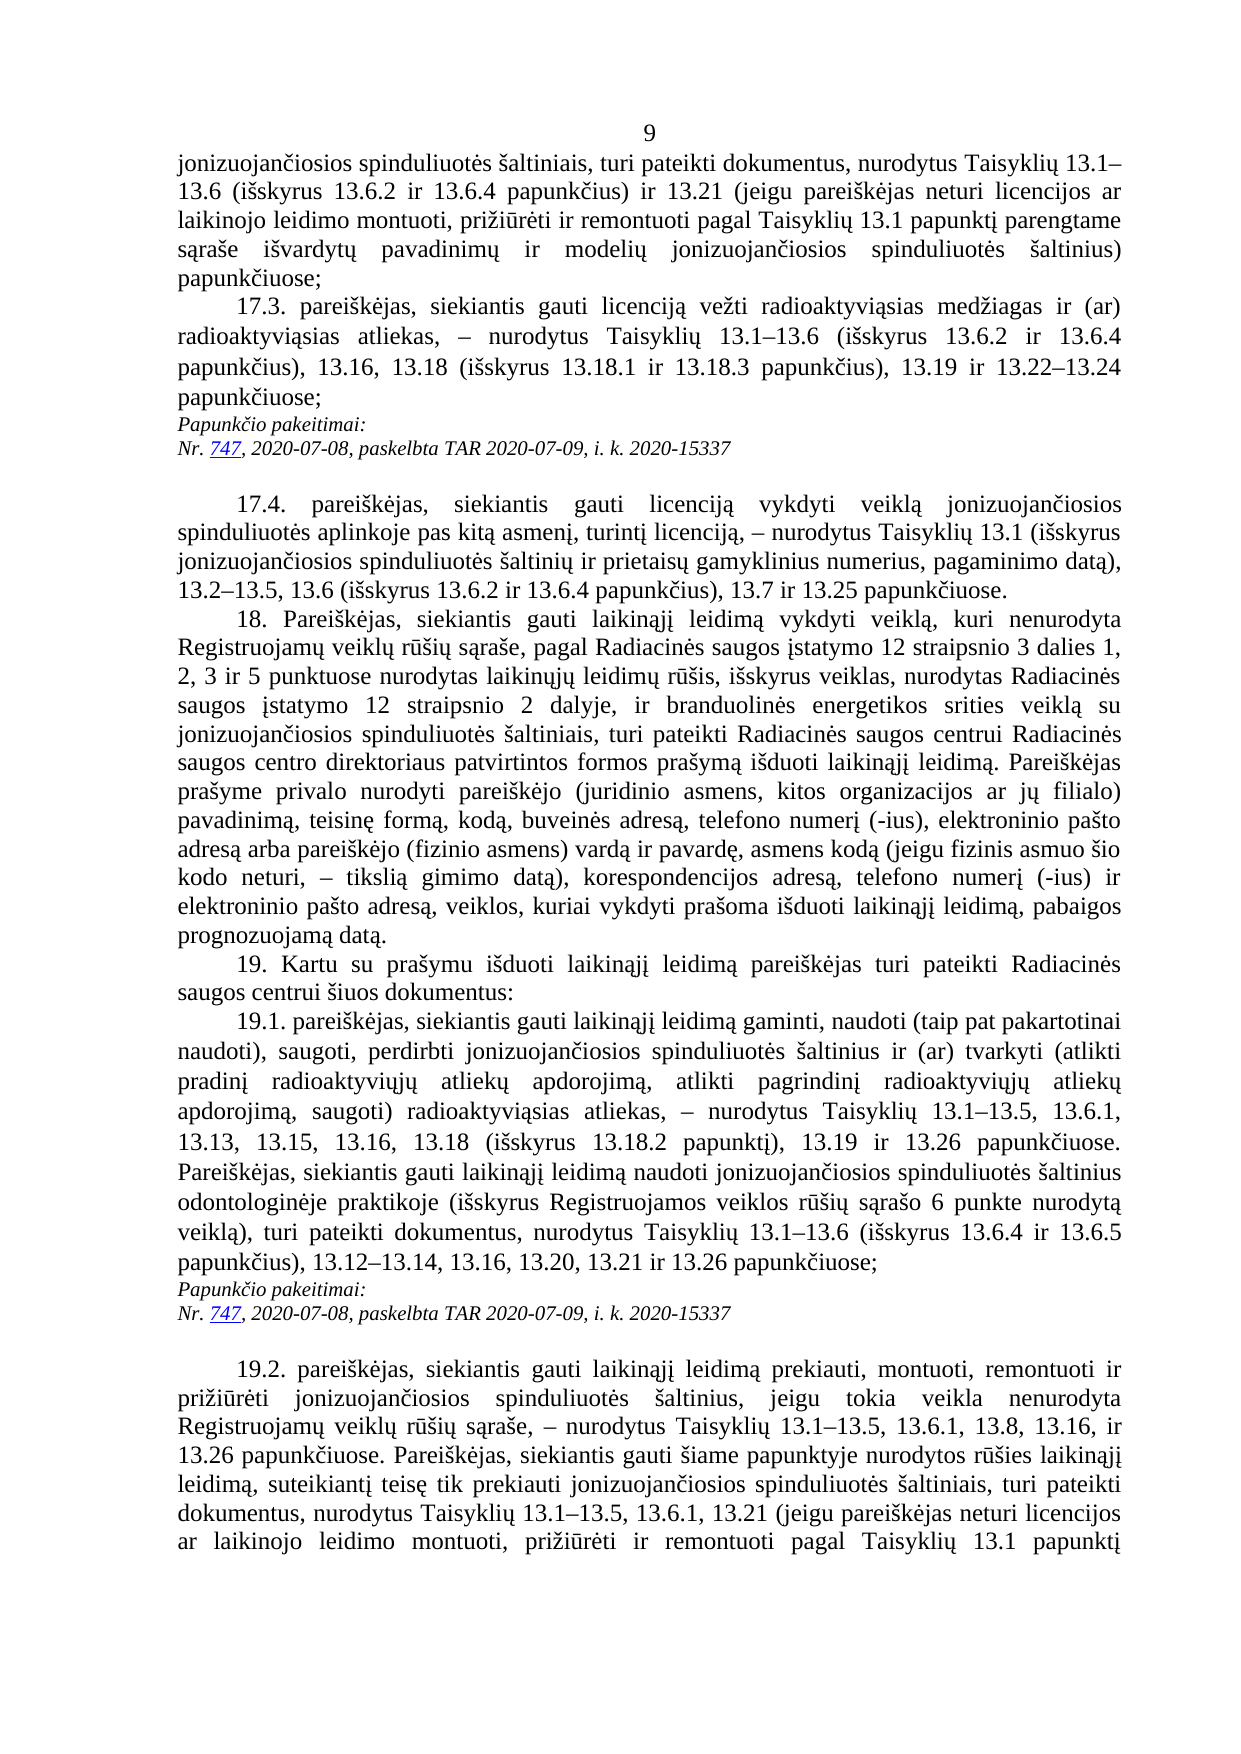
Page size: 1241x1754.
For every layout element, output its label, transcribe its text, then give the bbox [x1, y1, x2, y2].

text jonizuojančiosios spinduliuotės šaltiniais, turi pateikti dokumentus, nurodytus Taisyklių 13.1–13.6 (išskyrus 13.6.2 ir 13.6.4 papunkčius) ir 13.21 (jeigu pareiškėjas neturi licencijos ar laikinojo leidimo montuoti, prižiūrėti ir remontuoti pagal Taisyklių 13.1 papunktį parengtame sąraše išvardytų pavadinimų ir modelių jonizuojančiosios spinduliuotės šaltinius) papunkčiuose; [177, 148, 1122, 291]
text 17.4. pareiškėjas, siekiantis gauti licenciją vykdyti veiklą jonizuojančiosios spinduliuotės aplinkoje pas kitą asmenį, turintį licenciją, – nurodytus Taisyklių 13.1 (išskyrus jonizuojančiosios spinduliuotės šaltinių ir prietaisų gamyklinius numerius, pagaminimo datą), 13.2–13.5, 13.6 (išskyrus 13.6.2 ir 13.6.4 papunkčius), 13.7 ir 13.25 papunkčiuose. [177, 489, 1122, 604]
text 17.3. pareiškėjas, siekiantis gauti licenciją vežti radioaktyviąsias medžiagas ir (ar) radioaktyviąsias atliekas, – nurodytus Taisyklių 13.1–13.6 (išskyrus 13.6.2 ir 13.6.4 papunkčius), 13.16, 13.18 (išskyrus 13.18.1 ir 13.18.3 papunkčius), 13.19 ir 13.22–13.24 papunkčiuose; [177, 291, 1122, 410]
text 19. Kartu su prašymu išduoti laikinąjį leidimą pareiškėjas turi pateikti Radiacinės saugos centrui šiuos dokumentus: [177, 949, 1122, 1006]
text Papunkčio pakeitimai: [177, 1277, 1122, 1301]
text 19.1. pareiškėjas, siekiantis gauti laikinąjį leidimą gaminti, naudoti (taip pat pakartotinai naudoti), saugoti, perdirbti jonizuojančiosios spinduliuotės šaltinius ir (ar) tvarkyti (atlikti pradinį radioaktyviųjų atliekų apdorojimą, atlikti pagrindinį radioaktyviųjų atliekų apdorojimą, saugoti) radioaktyviąsias atliekas, – nurodytus Taisyklių 13.1–13.5, 13.6.1, 13.13, 13.15, 13.16, 13.18 (išskyrus 13.18.2 papunktį), 13.19 ir 13.26 papunkčiuose. Pareiškėjas, siekiantis gauti laikinąjį leidimą naudoti jonizuojančiosios spinduliuotės šaltinius odontologinėje praktikoje (išskyrus Registruojamos veiklos rūšių sąrašo 6 punkte nurodytą veiklą), turi pateikti dokumentus, nurodytus Taisyklių 13.1–13.6 (išskyrus 13.6.4 ir 13.6.5 papunkčius), 13.12–13.14, 13.16, 13.20, 13.21 ir 13.26 papunkčiuose; [177, 1006, 1122, 1276]
text Papunkčio pakeitimai: [177, 412, 1122, 436]
text Nr. 747, 2020-07-08, paskelbta TAR 2020-07-09, i. k. 2020-15337 [177, 1301, 1122, 1325]
text 19.2. pareiškėjas, siekiantis gauti laikinąjį leidimą prekiauti, montuoti, remontuoti ir prižiūrėti jonizuojančiosios spinduliuotės šaltinius, jeigu tokia veikla nenurodyta Registruojamų veiklų rūšių sąraše, – nurodytus Taisyklių 13.1–13.5, 13.6.1, 13.8, 13.16, ir 13.26 papunkčiuose. Pareiškėjas, siekiantis gauti šiame papunktyje nurodytos rūšies laikinąjį leidimą, suteikiantį teisę tik prekiauti jonizuojančiosios spinduliuotės šaltiniais, turi pateikti dokumentus, nurodytus Taisyklių 13.1–13.5, 13.6.1, 13.21 (jeigu pareiškėjas neturi licencijos ar laikinojo leidimo montuoti, prižiūrėti ir remontuoti pagal Taisyklių 13.1 papunktį [177, 1354, 1122, 1555]
text 18. pareiškėjas, siekiantis gauti laikinąjį leidimą vykdyti veiklą, kuri nenurodyta Registruojamų veiklų rūšių sąraše, pagal Radiacinės saugos įstatymo 12 straipsnio 3 dalies 1, 2, 3 ir 5 punktuose nurodytas laikinųjų leidimų rūšis, išskyrus veiklas, nurodytas Radiacinės saugos įstatymo 12 straipsnio 2 dalyje, ir branduolinės energetikos srities veiklą su jonizuojančiosios spinduliuotės šaltiniais, turi pateikti Radiacinės saugos centrui Radiacinės saugos centro direktoriaus patvirtintos formos prašymą išduoti laikinąjį leidimą. Pareiškėjas prašyme privalo nurodyti pareiškėjo (juridinio asmens, kitos organizacijos ar jų filialo) pavadinimą, teisinę formą, kodą, buveinės adresą, telefono numerį (-ius), elektroninio pašto adresą arba pareiškėjo (fizinio asmens) vardą ir pavardę, asmens kodą (jeigu fizinis asmuo šio kodo neturi, – tikslią gimimo datą), korespondencijos adresą, telefono numerį (-ius) ir elektroninio pašto adresą, veiklos, kuriai vykdyti prašoma išduoti laikinąjį leidimą, pabaigos prognozuojamą datą. [177, 604, 1122, 949]
text Nr. 747, 2020-07-08, paskelbta TAR 2020-07-09, i. k. 2020-15337 [177, 436, 1122, 460]
